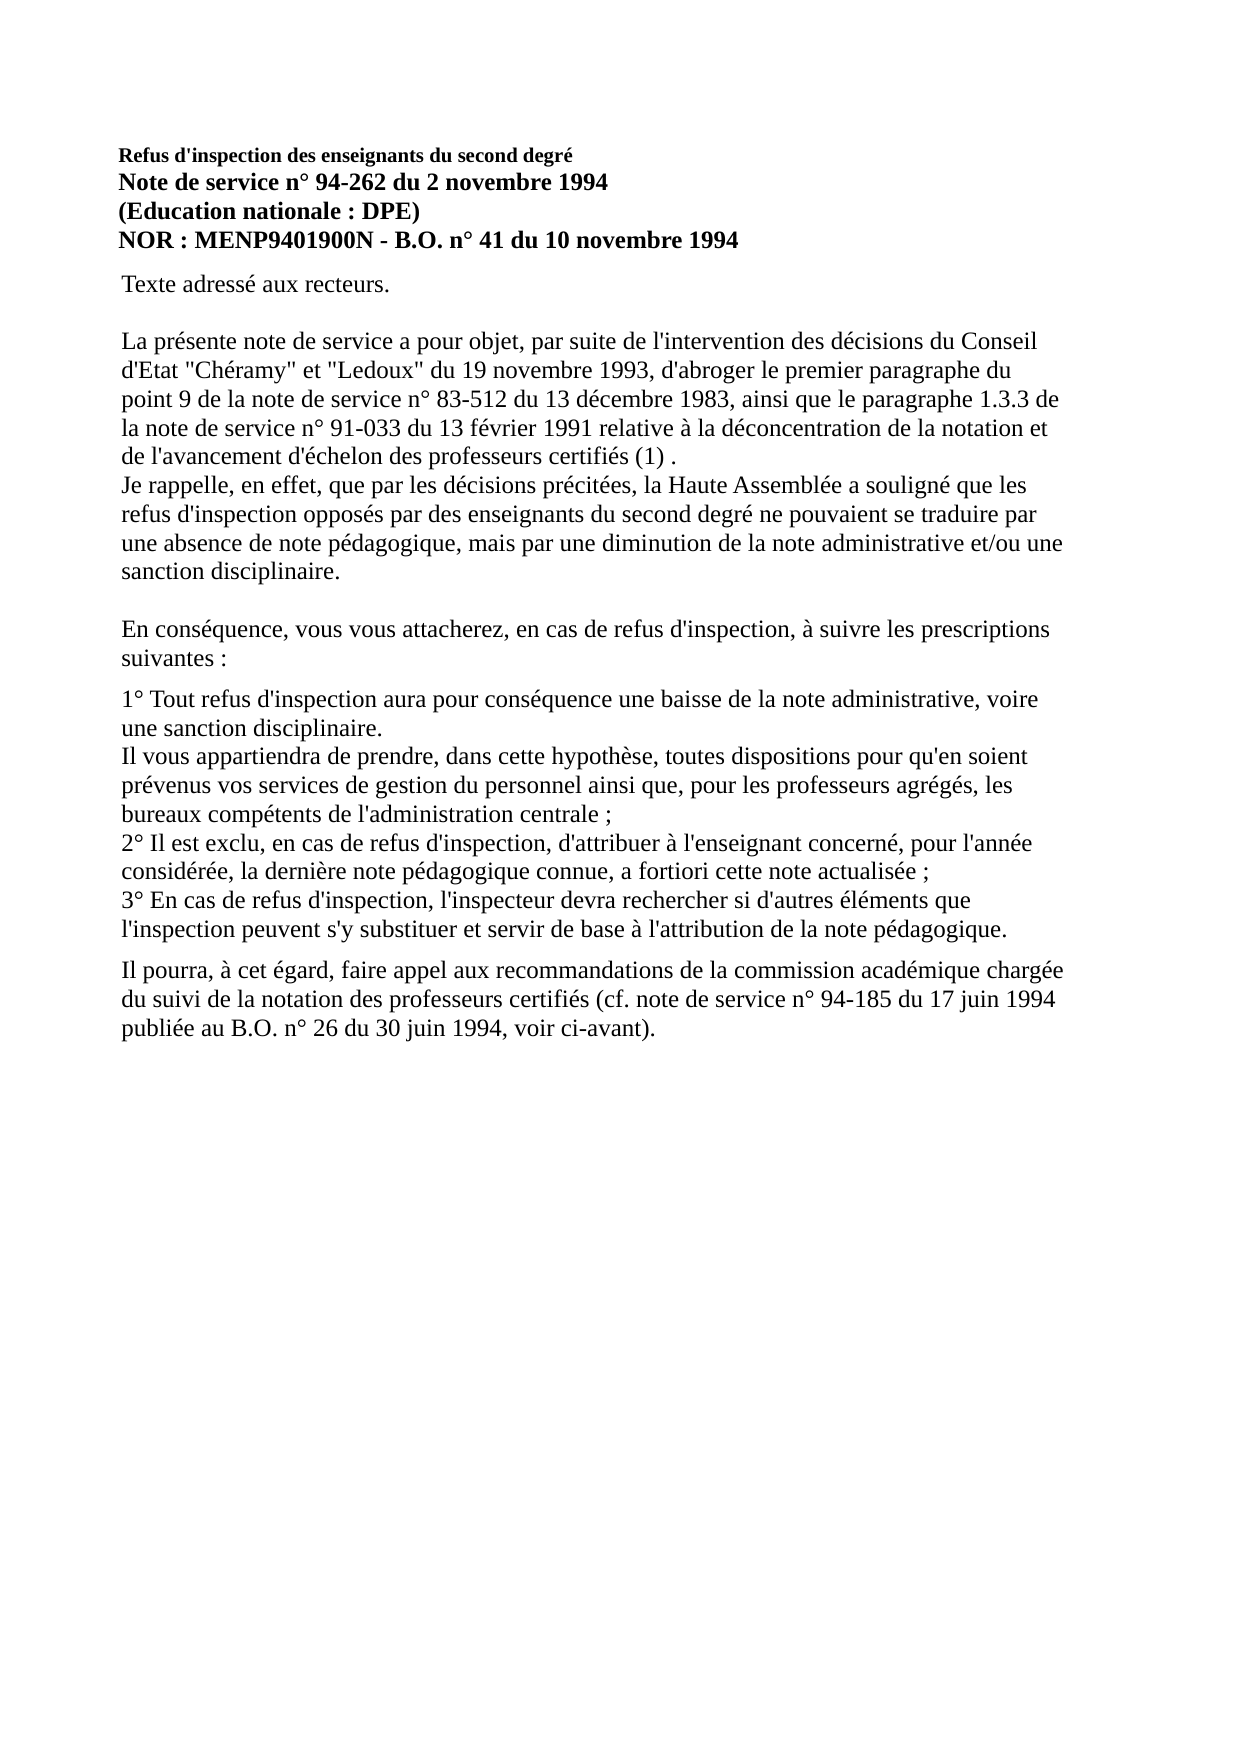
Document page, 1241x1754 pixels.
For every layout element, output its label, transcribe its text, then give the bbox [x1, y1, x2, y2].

subtitle Refus d'inspection des enseignants du second degré Note de service n° 94-262 du 2 novembre 1994 (Education nationale : DPE) NOR : MENP9401900N - B.O. n° 41 du 10 novembre 1994 [118, 143, 1122, 253]
table_header Texte adressé aux recteurs. La présente note de service a pour objet, par suite de l'intervention des décisions du Conseil d'Etat "Chéramy" et "Ledoux" du 19 novembre 1993, d'abroger le premier paragraphe du point 9 de la note de service n° 83-512 du 13 décembre 1983, ainsi que le paragraphe 1.3.3 de la note de service n° 91-033 du 13 février 1991 relative à la déconcentration de la notation et de l'avancement d'échelon des professeurs certifiés (1) . Je rappelle, en effet, que par les décisions précitées, la Haute Assemblée a souligné que les refus d'inspection opposés par des enseignants du second degré ne pouvaient se traduire par une absence de note pédagogique, mais par une diminution de la note administrative et/ou une sanction disciplinaire. En conséquence, vous vous attacherez, en cas de refus d'inspection, à suivre les prescriptions suivantes : 1° Tout refus d'inspection aura pour conséquence une baisse de la note administrative, voire une sanction disciplinaire. Il vous appartiendra de prendre, dans cette hypothèse, toutes dispositions pour qu'en soient prévenus vos services de gestion du personnel ainsi que, pour les professeurs agrégés, les bureaux compétents de l'administration centrale ; 2° Il est exclu, en cas de refus d'inspection, d'attribuer à l'enseignant concerné, pour l'année considérée, la dernière note pédagogique connue, a fortiori cette note actualisée ; 3° En cas de refus d'inspection, l'inspecteur devra rechercher si d'autres éléments que l'inspection peuvent s'y substituer et servir de base à l'attribution de la note pédagogique. Il pourra, à cet égard, faire appel aux recommandations de la commission académique chargée du suivi de la notation des professeurs certifiés (cf. note de service n° 94-185 du 17 juin 1994 publiée au B.O. n° 26 du 30 juin 1994, voir ci-avant). [118, 266, 1072, 1057]
